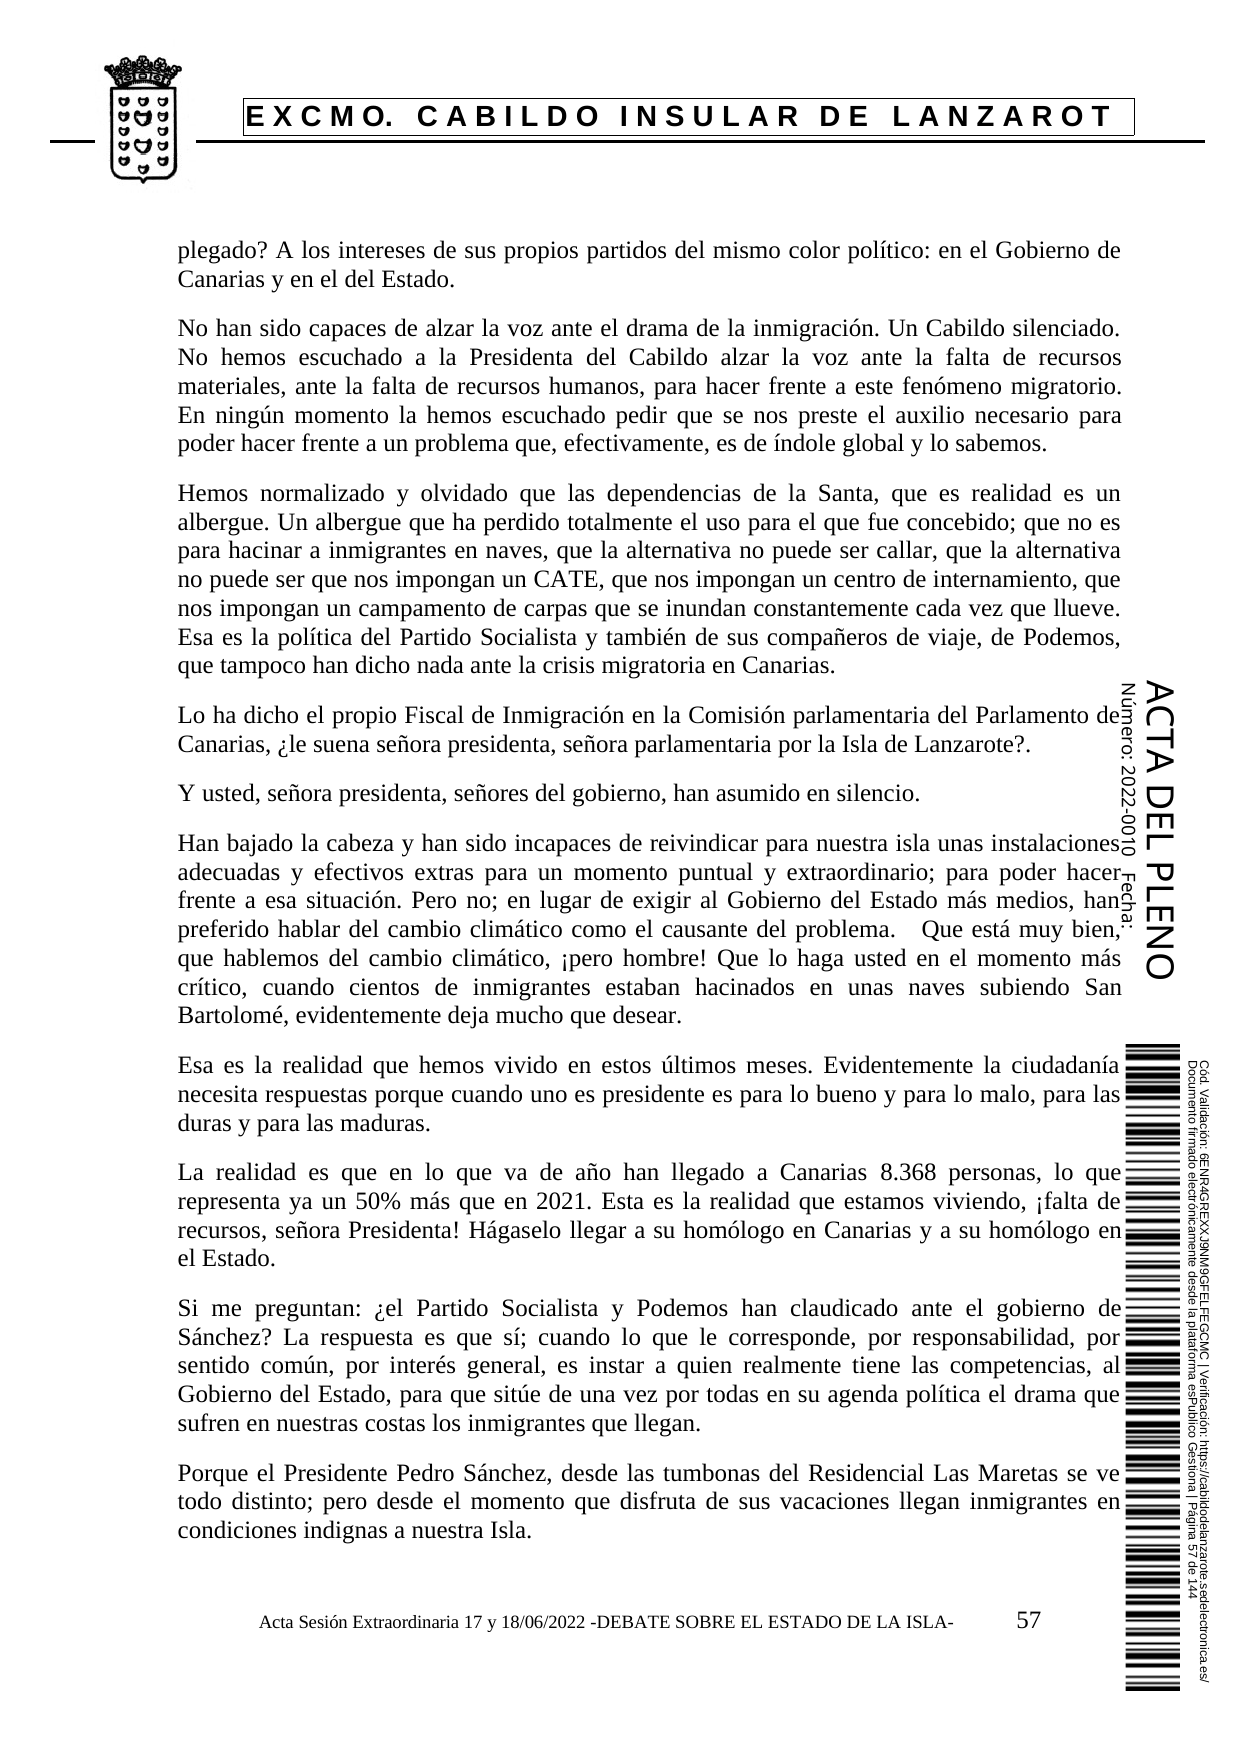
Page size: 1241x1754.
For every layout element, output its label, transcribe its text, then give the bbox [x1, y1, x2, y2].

picture [1125, 1044, 1180, 1691]
text Esa es la realidad que hemos vivido en estos últimos meses. Evidentemente la ciudadanía necesita respuestas porque cuando uno es presidente es para lo bueno y para lo malo, para las duras y para las maduras. [177, 1050, 1121, 1136]
text La realidad es que en lo que va de año han llegado a Canarias 8.368 personas, lo que representa ya un 50% más que en 2021. Esta es la realidad que estamos viviendo, ¡falta de recursos, señora Presidenta! Hágaselo llegar a su homólogo en Canarias y a su homólogo en el Estado. [177, 1157, 1122, 1272]
text Número: 2022-0010 Fecha: 04/11/2022 [1117, 807, 1140, 1026]
text Si me preguntan: ¿el Partido Socialista y Podemos han claudicado ante el gobierno de Sánchez? La respuesta es que sí; cuando lo que le corresponde, por responsabilidad, por sentido común, por interés general, es instar a quien realmente tiene las competencias, al Gobierno del Estado, para que sitúe de una vez por todas en su agenda política el drama que sufren en nuestras costas los inmigrantes que llegan. [177, 1293, 1122, 1437]
text plegado? A los intereses de sus propios partidos del mismo color político: en el Gobierno de Canarias y en el del Estado. [177, 235, 1122, 293]
text Han bajado la cabeza y han sido incapaces de reivindicar para nuestra isla unas instalaciones adecuadas y efectivos extras para un momento puntual y extraordinario; para poder hacer frente a esa situación. Pero no; en lugar de exigir al Gobierno del Estado más medios, han preferido hablar del cambio climático como el causante del problema. Que está muy bien, que hablemos del cambio climático, ¡pero hombre! Que lo haga usted en el momento más crítico, cuando cientos de inmigrantes estaban hacinados en unas naves subiendo San Bartolomé, evidentemente deja mucho que desear. [177, 828, 1122, 1029]
text Número: 2022-0010 Fecha: 04/11/2022 [1117, 683, 1140, 778]
picture [95, 39, 196, 193]
text Hemos normalizado y olvidado que las dependencias de la Santa, que es realidad es un albergue. Un albergue que ha perdido totalmente el uso para el que fue concebido; que no es para hacinar a inmigrantes en naves, que la alternativa no puede ser callar, que la alternativa no puede ser que nos impongan un CATE, que nos impongan un centro de internamiento, que nos impongan un campamento de carpas que se inundan constantemente cada vez que llueve. Esa es la política del Partido Socialista y también de sus compañeros de viaje, de Podemos, que tampoco han dicho nada ante la crisis migratoria en Canarias. [177, 478, 1122, 679]
text Y usted, señora presidenta, señores del gobierno, han asumido en silencio. [177, 778, 1190, 807]
text Cód. Validación: 6ENR4GREXXJ9NM9GFELFEGCMC | Verificación: https://cabildodelanzarote.sedelectronica.es/ Documento firmado electrónicamente desde la plataforma esPublico Gestiona | Página 57 de 144 [1186, 1060, 1211, 1693]
text Acta Sesión Extraordinaria 17 y 18/06/2022 -DEBATE SOBRE EL ESTADO DE LA ISLA- 57 [258, 1605, 1125, 1634]
text ACTA DEL PLENO [1140, 807, 1183, 1026]
text ACTA DEL PLENO [1140, 681, 1183, 778]
text No han sido capaces de alzar la voz ante el drama de la inmigración. Un Cabildo silenciado. No hemos escuchado a la Presidenta del Cabildo alzar la voz ante la falta de recursos materiales, ante la falta de recursos humanos, para hacer frente a este fenómeno migratorio. En ningún momento la hemos escuchado pedir que se nos preste el auxilio necesario para poder hacer frente a un problema que, efectivamente, es de índole global y lo sabemos. [177, 313, 1122, 457]
text Lo ha dicho el propio Fiscal de Inmigración en la Comisión parlamentaria del Parlamento de Canarias, ¿le suena señora presidenta, señora parlamentaria por la Isla de Lanzarote?. [177, 700, 1122, 758]
text Porque el Presidente Pedro Sánchez, desde las tumbonas del Residencial Las Maretas se ve todo distinto; pero desde el momento que disfruta de sus vacaciones llegan inmigrantes en condiciones indignas a nuestra Isla. [177, 1458, 1122, 1544]
